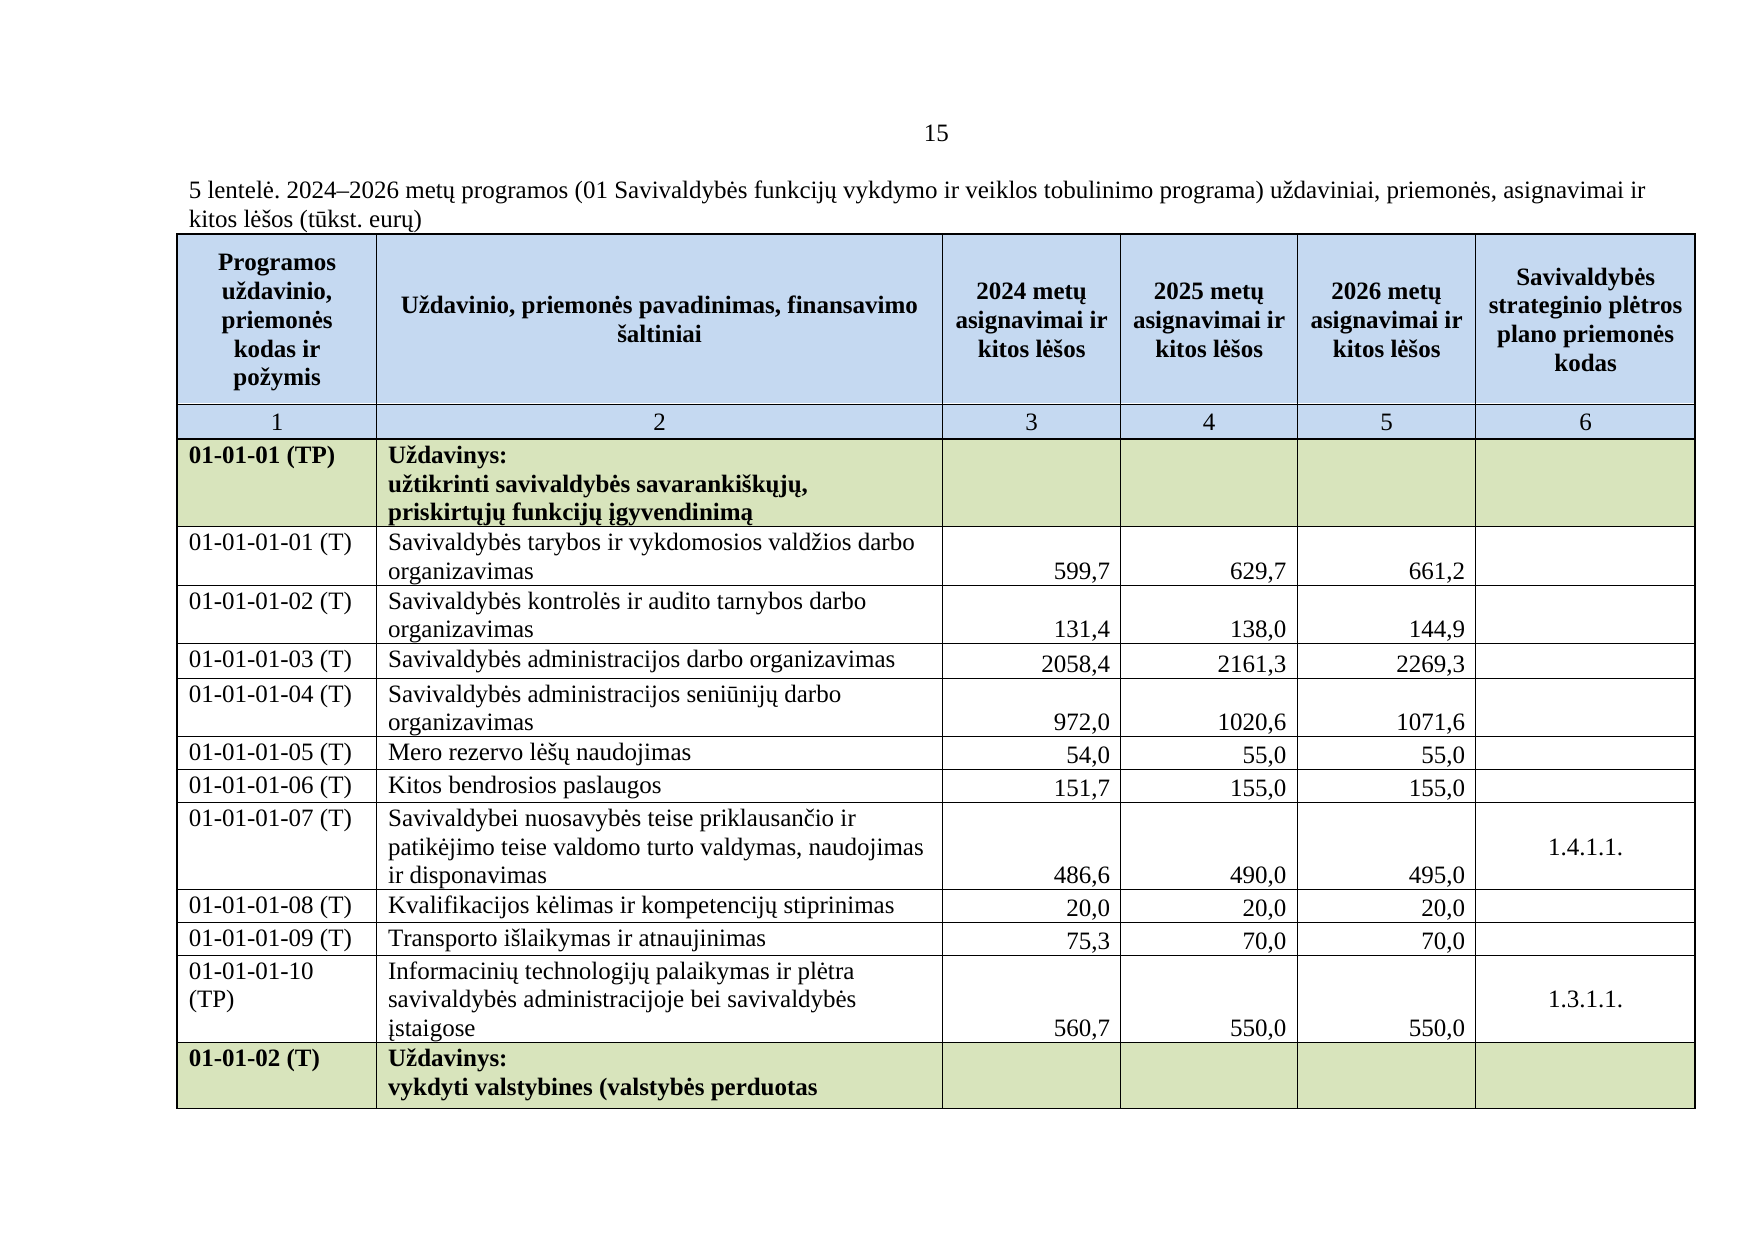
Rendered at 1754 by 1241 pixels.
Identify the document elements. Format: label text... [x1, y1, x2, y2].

table_cell 1071,6 [1298, 679, 1475, 736]
table_cell 01-01-01-07 (T) [178, 803, 376, 889]
table_cell 01-01-01-03 (T) [178, 644, 376, 678]
table_cell 01-01-01-08 (T) [178, 890, 376, 922]
table_header 5 lentelė. 2024–2026 metų programos (01 Savivaldybės funkcijų vykdymo ir veiklos tobulinimo programa) uždaviniai, priemonės, asignavimai ir kitos lėšos (tūkst. eurų) [177, 176, 1695, 233]
table_cell 2 [377, 405, 942, 438]
table_cell 01-01-01-02 (T) [178, 586, 376, 643]
table_cell [1476, 679, 1694, 736]
table_cell 01-01-02 (T) [178, 1043, 376, 1108]
table_cell 490,0 [1121, 803, 1297, 889]
table_cell [1476, 586, 1694, 643]
table_cell 2269,3 [1298, 644, 1475, 678]
table_cell [1121, 440, 1297, 526]
table_cell [1298, 1043, 1475, 1108]
table_cell Kvalifikacijos kėlimas ir kompetencijų stiprinimas [377, 890, 942, 922]
table_cell 01-01-01-06 (T) [178, 770, 376, 802]
table_cell [1476, 527, 1694, 585]
table_cell 151,7 [943, 770, 1120, 802]
table_cell [1121, 1043, 1297, 1108]
table_cell 2024 metų asignavimai ir kitos lėšos [943, 235, 1120, 403]
table_cell Kitos bendrosios paslaugos [377, 770, 942, 802]
table_cell 20,0 [943, 890, 1120, 922]
table_cell Informacinių technologijų palaikymas ir plėtra savivaldybės administracijoje bei savivaldybės įstaigose [377, 956, 942, 1042]
table_cell [1298, 440, 1475, 526]
table_cell Mero rezervo lėšų naudojimas [377, 737, 942, 769]
table_cell 138,0 [1121, 586, 1297, 643]
table_cell [1476, 737, 1694, 769]
table_cell Savivaldybės administracijos darbo organizavimas [377, 644, 942, 678]
table_cell Savivaldybės tarybos ir vykdomosios valdžios darbo organizavimas [377, 527, 942, 585]
table_cell 1.4.1.1. [1476, 803, 1694, 889]
table_cell 550,0 [1121, 956, 1297, 1042]
table_cell 4 [1121, 405, 1297, 438]
table_cell 144,9 [1298, 586, 1475, 643]
table_cell 55,0 [1298, 737, 1475, 769]
table_cell 495,0 [1298, 803, 1475, 889]
table_cell 01-01-01-05 (T) [178, 737, 376, 769]
table_cell Savivaldybės administracijos seniūnijų darbo organizavimas [377, 679, 942, 736]
table_cell 75,3 [943, 923, 1120, 955]
table_cell 01-01-01-10 (TP) [178, 956, 376, 1042]
table_cell 6 [1476, 405, 1694, 438]
table_cell 01-01-01-04 (T) [178, 679, 376, 736]
table_cell 5 [1298, 405, 1475, 438]
table_cell [1476, 923, 1694, 955]
table_cell 2026 metų asignavimai ir kitos lėšos [1298, 235, 1475, 403]
table_cell [943, 440, 1120, 526]
table_cell Uždavinio, priemonės pavadinimas, finansavimo šaltiniai [377, 235, 942, 403]
table_cell 70,0 [1121, 923, 1297, 955]
table_cell 1.3.1.1. [1476, 956, 1694, 1042]
table_cell [1476, 644, 1694, 678]
table_cell [1476, 890, 1694, 922]
table_cell 131,4 [943, 586, 1120, 643]
table_cell 55,0 [1121, 737, 1297, 769]
table_cell Uždavinys: užtikrinti savivaldybės savarankiškųjų, priskirtųjų funkcijų įgyvendinimą [377, 440, 942, 526]
table_cell 2058,4 [943, 644, 1120, 678]
table_cell 70,0 [1298, 923, 1475, 955]
table_cell 2161,3 [1121, 644, 1297, 678]
table_cell [1476, 1043, 1694, 1108]
table_cell 3 [943, 405, 1120, 438]
table_cell Uždavinys: vykdyti valstybines (valstybės perduotas [377, 1043, 942, 1108]
table_cell Savivaldybės kontrolės ir audito tarnybos darbo organizavimas [377, 586, 942, 643]
table_cell 1 [178, 405, 376, 438]
table_cell Savivaldybės strateginio plėtros plano priemonės kodas [1476, 235, 1694, 403]
table_cell 155,0 [1121, 770, 1297, 802]
table_cell 1020,6 [1121, 679, 1297, 736]
table_cell Savivaldybei nuosavybės teise priklausančio ir patikėjimo teise valdomo turto valdymas, naudojimas ir disponavimas [377, 803, 942, 889]
table_cell 01-01-01 (TP) [178, 440, 376, 526]
table_cell Programos uždavinio, priemonės kodas ir požymis [178, 235, 376, 403]
table_cell 20,0 [1121, 890, 1297, 922]
table_cell [1476, 770, 1694, 802]
table_cell [943, 1043, 1120, 1108]
table_cell Transporto išlaikymas ir atnaujinimas [377, 923, 942, 955]
table_cell 54,0 [943, 737, 1120, 769]
table_cell 599,7 [943, 527, 1120, 585]
table_cell [1476, 440, 1694, 526]
table_cell 486,6 [943, 803, 1120, 889]
table_cell 560,7 [943, 956, 1120, 1042]
table_cell 2025 metų asignavimai ir kitos lėšos [1121, 235, 1297, 403]
table_cell 155,0 [1298, 770, 1475, 802]
table_cell 972,0 [943, 679, 1120, 736]
table_cell 01-01-01-09 (T) [178, 923, 376, 955]
table_cell 01-01-01-01 (T) [178, 527, 376, 585]
table_cell 20,0 [1298, 890, 1475, 922]
table_cell 629,7 [1121, 527, 1297, 585]
table_cell 550,0 [1298, 956, 1475, 1042]
table_cell 661,2 [1298, 527, 1475, 585]
